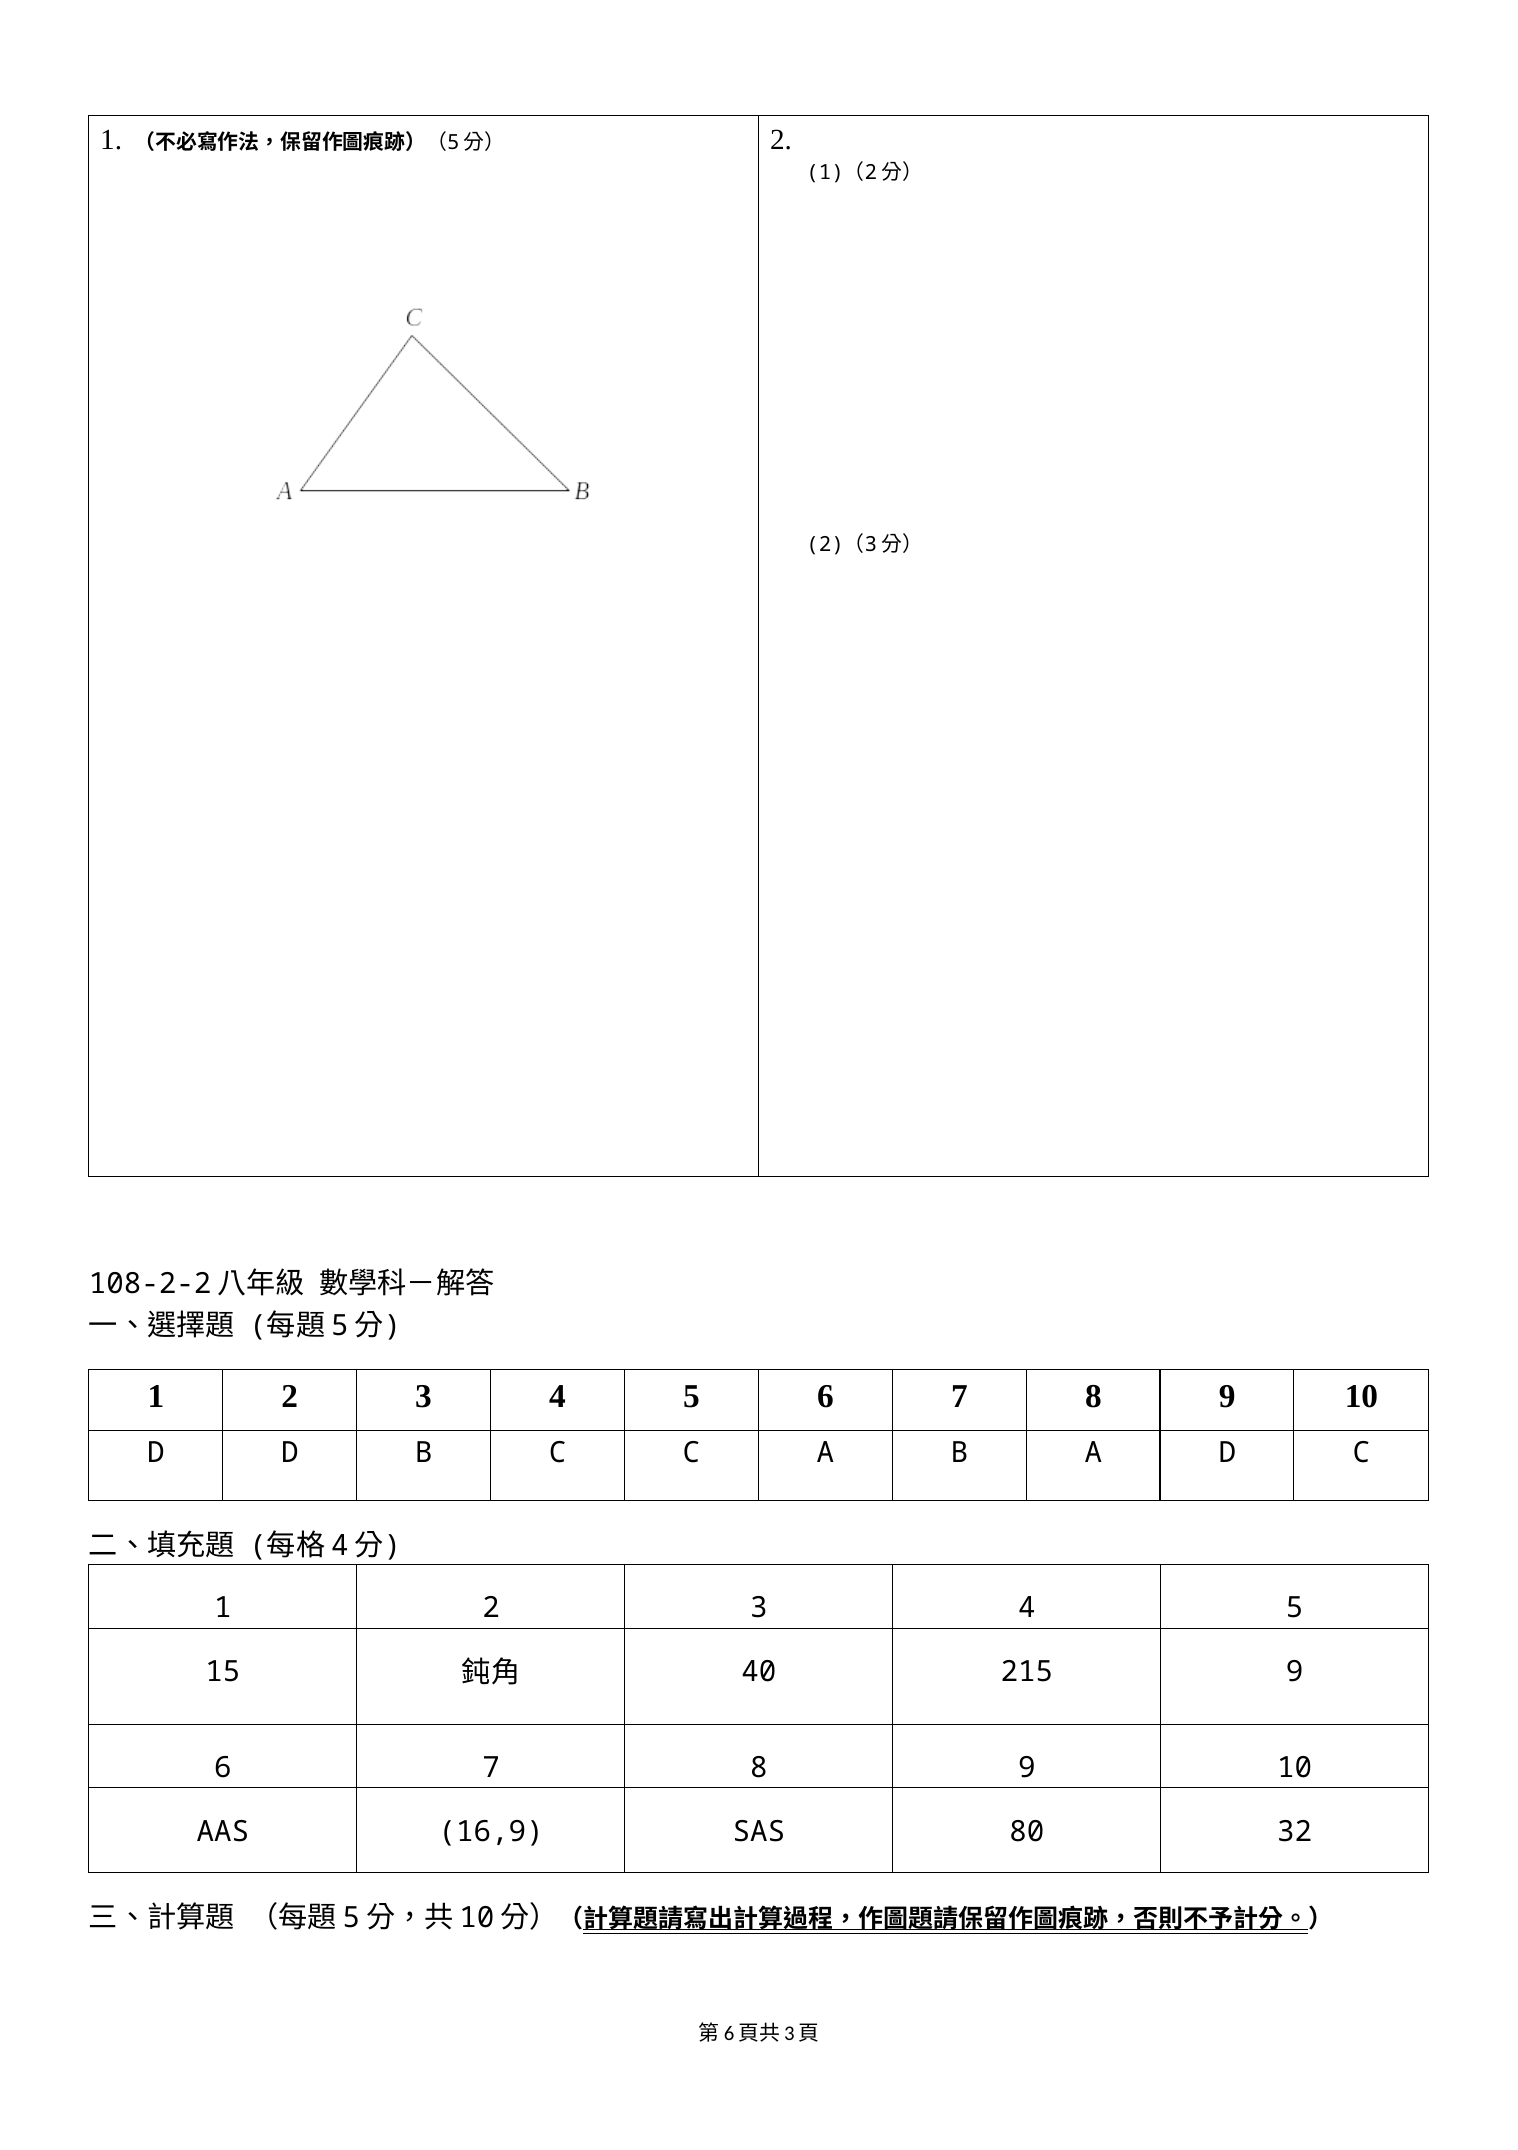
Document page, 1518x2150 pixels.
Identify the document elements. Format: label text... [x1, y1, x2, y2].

table_header 1 [89, 1370, 222, 1430]
table_header 9 [1161, 1370, 1293, 1430]
table_cell 215 [893, 1629, 1160, 1723]
table_cell 32 [1161, 1788, 1428, 1872]
table_header 3 [357, 1370, 490, 1430]
table_cell 40 [625, 1629, 892, 1723]
text 二、填充題 (每格4分) [89, 1501, 1429, 1564]
text 一、選擇題 (每題5分) [89, 1302, 1429, 1344]
table_cell 8 [625, 1725, 892, 1787]
table_header 1 [89, 1565, 356, 1627]
table_cell B [357, 1431, 490, 1500]
table_cell (16,9) [357, 1788, 624, 1872]
text 108-2-2八年級 數學科－解答 [89, 1239, 1429, 1302]
table_cell 80 [893, 1788, 1160, 1872]
table_header 1. （不必寫作法，保留作圖痕跡）（5分） [89, 116, 758, 1176]
table_header 8 [1027, 1370, 1159, 1430]
table_header 2 [223, 1370, 356, 1430]
table_cell 9 [893, 1725, 1160, 1787]
table_header 4 [491, 1370, 624, 1430]
table_cell 鈍角 [357, 1629, 624, 1723]
text 三、計算題 （每題5分，共10分）（計算題請寫出計算過程，作圖題請保留作圖痕跡，否則不予計分。） [89, 1873, 1429, 1936]
table_cell C [1294, 1431, 1428, 1500]
table_header 4 [893, 1565, 1160, 1627]
table_cell AAS [89, 1788, 356, 1872]
table_cell SAS [625, 1788, 892, 1872]
table_header 2 [357, 1565, 624, 1627]
table_header 10 [1294, 1370, 1428, 1430]
table_header 6 [759, 1370, 892, 1430]
table_header 7 [893, 1370, 1026, 1430]
table_header 2. (1)（2分） (2)（3分） [759, 116, 1428, 1176]
table_cell B [893, 1431, 1026, 1500]
table_cell D [1161, 1431, 1293, 1500]
table_cell A [1027, 1431, 1159, 1500]
table_header 5 [1161, 1565, 1428, 1627]
table_cell D [223, 1431, 356, 1500]
table_cell 10 [1161, 1725, 1428, 1787]
table_cell C [625, 1431, 758, 1500]
table_cell D [89, 1431, 222, 1500]
table_cell 6 [89, 1725, 356, 1787]
table_header 5 [625, 1370, 758, 1430]
table_cell C [491, 1431, 624, 1500]
table_header 3 [625, 1565, 892, 1627]
table_cell 9 [1161, 1629, 1428, 1723]
table_cell 15 [89, 1629, 356, 1723]
table_cell A [759, 1431, 892, 1500]
table_cell 7 [357, 1725, 624, 1787]
